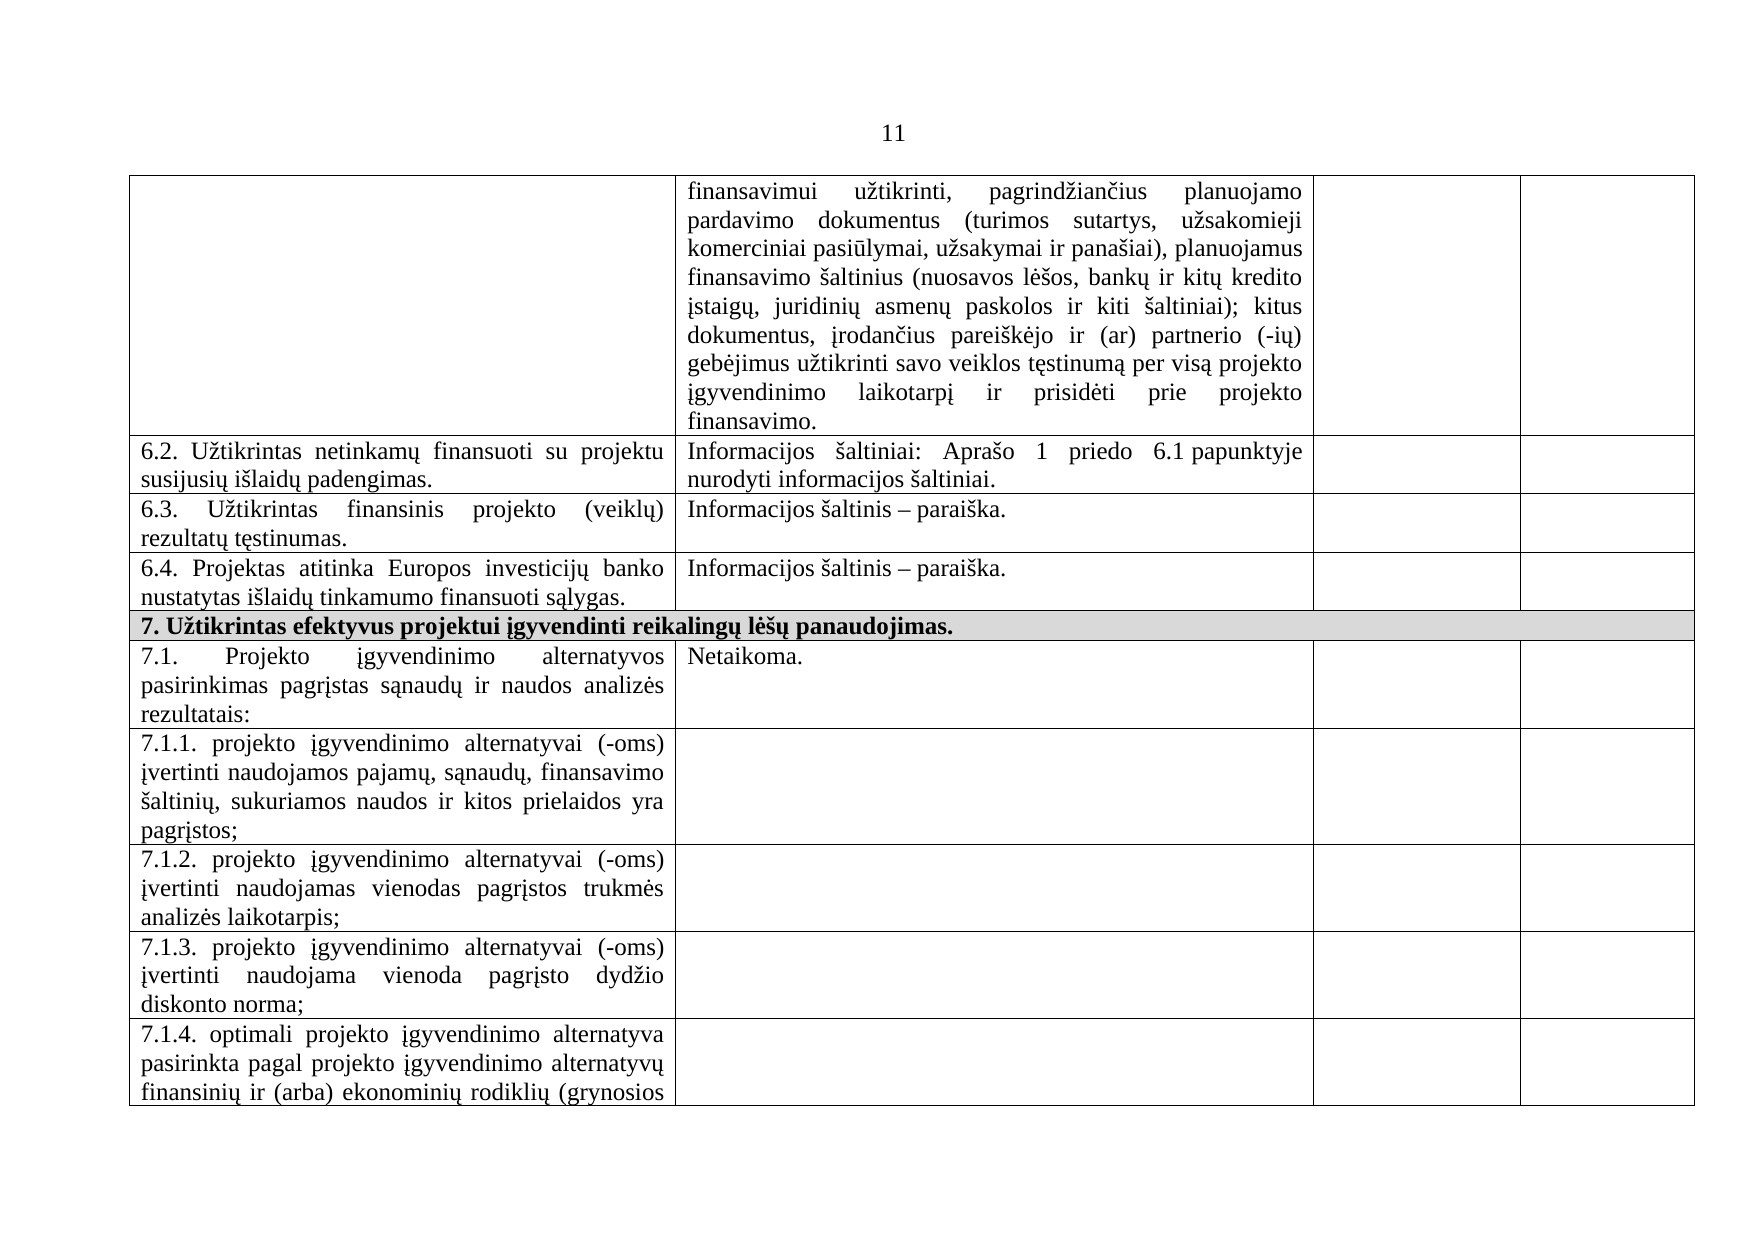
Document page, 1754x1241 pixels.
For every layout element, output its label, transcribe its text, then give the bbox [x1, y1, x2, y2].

table_cell Informacijos šaltiniai: Aprašo 1 priedo 6.1 papunktyje nurodyti informacijos šaltiniai. [676, 436, 1313, 493]
table_cell 7. Užtikrintas efektyvus projektui įgyvendinti reikalingų lėšų panaudojimas. [130, 611, 1694, 640]
table_cell 6.4. Projektas atitinka Europos investicijų banko nustatytas išlaidų tinkamumo finansuoti sąlygas. [130, 553, 675, 610]
table_cell Informacijos šaltinis – paraiška. [676, 494, 1313, 552]
table_cell [1521, 932, 1694, 1018]
table_cell [1314, 641, 1520, 727]
table_cell [676, 1019, 1313, 1105]
table_cell [1314, 436, 1520, 493]
table_cell [1314, 1019, 1520, 1105]
table_cell 7.1.1. projekto įgyvendinimo alternatyvai (-oms) įvertinti naudojamos pajamų, sąnaudų, finansavimo šaltinių, sukuriamos naudos ir kitos prielaidos yra pagrįstos; [130, 729, 675, 843]
table_cell [1314, 494, 1520, 552]
table_cell [1521, 494, 1694, 552]
table_cell [676, 729, 1313, 843]
table_cell [1314, 553, 1520, 610]
table_cell [1521, 845, 1694, 931]
table_cell [1521, 176, 1694, 435]
table_cell [1521, 553, 1694, 610]
table_cell Informacijos šaltinis – paraiška. [676, 553, 1313, 610]
table_cell [1521, 641, 1694, 727]
table_cell [676, 845, 1313, 931]
table_cell [1314, 845, 1520, 931]
table_cell Netaikoma. [676, 641, 1313, 727]
table_cell 7.1.4. optimali projekto įgyvendinimo alternatyva pasirinkta pagal projekto įgyvendinimo alternatyvų finansinių ir (arba) ekonominių rodiklių (grynosios [130, 1019, 675, 1105]
table_cell finansavimui užtikrinti, pagrindžiančius planuojamo pardavimo dokumentus (turimos sutartys, užsakomieji komerciniai pasiūlymai, užsakymai ir panašiai), planuojamus finansavimo šaltinius (nuosavos lėšos, bankų ir kitų kredito įstaigų, juridinių asmenų paskolos ir kiti šaltiniai); kitus dokumentus, įrodančius pareiškėjo ir (ar) partnerio (-ių) gebėjimus užtikrinti savo veiklos tęstinumą per visą projekto įgyvendinimo laikotarpį ir prisidėti prie projekto finansavimo. [676, 176, 1313, 435]
table_cell [1521, 1019, 1694, 1105]
table_cell [130, 176, 675, 435]
table_cell 6.3. Užtikrintas finansinis projekto (veiklų) rezultatų tęstinumas. [130, 494, 675, 552]
table_cell 7.1. Projekto įgyvendinimo alternatyvos pasirinkimas pagrįstas sąnaudų ir naudos analizės rezultatais: [130, 641, 675, 727]
table_cell [676, 932, 1313, 1018]
table_cell [1521, 729, 1694, 843]
table_cell [1314, 176, 1520, 435]
table_cell [1314, 932, 1520, 1018]
table_cell [1521, 436, 1694, 493]
table_cell [1314, 729, 1520, 843]
table_cell 7.1.3. projekto įgyvendinimo alternatyvai (-oms) įvertinti naudojama vienoda pagrįsto dydžio diskonto norma; [130, 932, 675, 1018]
table_cell 7.1.2. projekto įgyvendinimo alternatyvai (-oms) įvertinti naudojamas vienodas pagrįstos trukmės analizės laikotarpis; [130, 845, 675, 931]
table_cell 6.2. Užtikrintas netinkamų finansuoti su projektu susijusių išlaidų padengimas. [130, 436, 675, 493]
